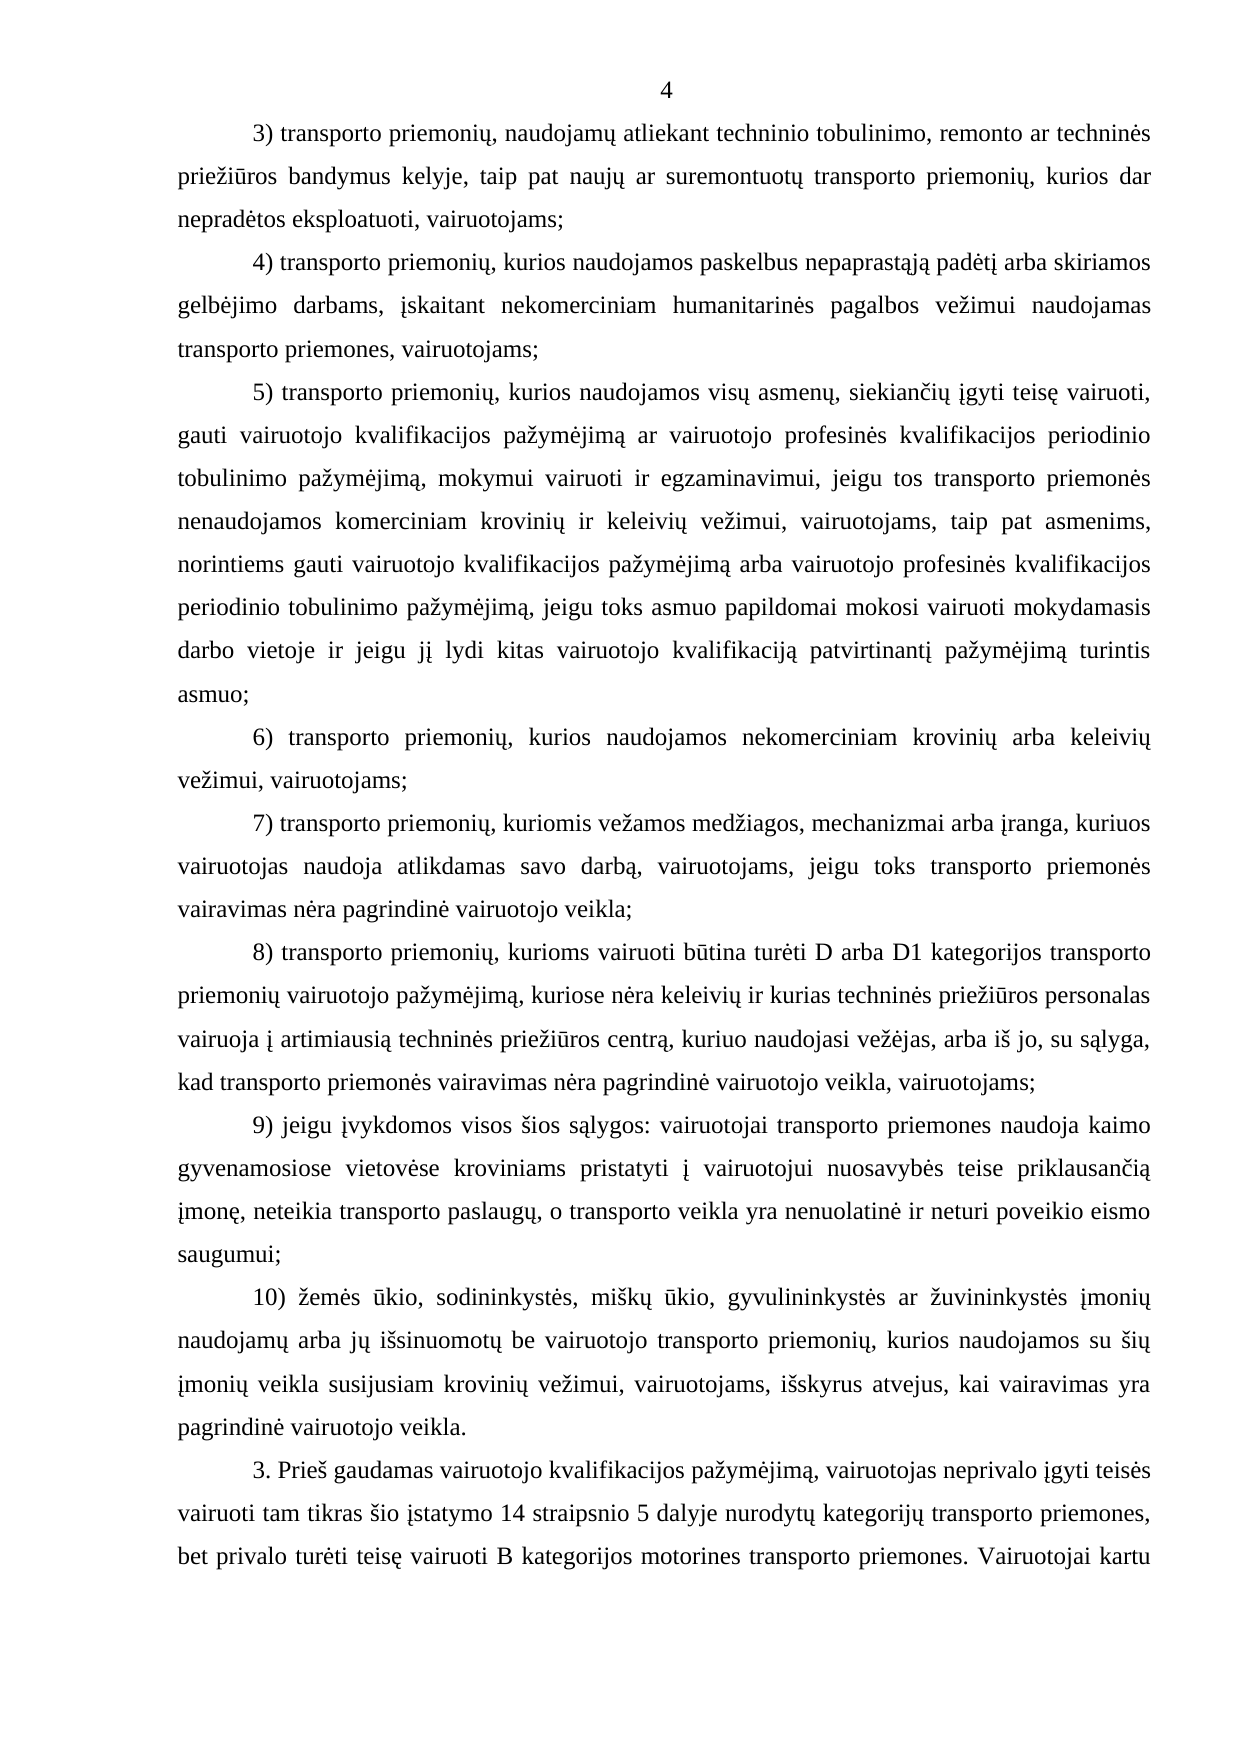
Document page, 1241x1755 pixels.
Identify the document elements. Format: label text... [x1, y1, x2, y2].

text 8) transporto priemonių, kurioms vairuoti būtina turėti D arba D1 kategorijos transporto priemonių vairuotojo pažymėjimą, kuriose nėra keleivių ir kurias techninės priežiūros personalas vairuoja į artimiausią techninės priežiūros centrą, kuriuo naudojasi vežėjas, arba iš jo, su sąlyga, kad transporto priemonės vairavimas nėra pagrindinė vairuotojo veikla, vairuotojams; [177, 937, 1152, 1096]
text 6) transporto priemonių, kurios naudojamos nekomerciniam krovinių arba keleivių vežimui, vairuotojams; [177, 722, 1152, 794]
text 3) transporto priemonių, naudojamų atliekant techninio tobulinimo, remonto ar techninės priežiūros bandymus kelyje, taip pat naujų ar suremontuotų transporto priemonių, kurios dar nepradėtos eksploatuoti, vairuotojams; [177, 118, 1152, 233]
text 4) transporto priemonių, kurios naudojamos paskelbus nepaprastąją padėtį arba skiriamos gelbėjimo darbams, įskaitant nekomerciniam humanitarinės pagalbos vežimui naudojamas transporto priemones, vairuotojams; [177, 247, 1152, 362]
text 10) žemės ūkio, sodininkystės, miškų ūkio, gyvulininkystės ar žuvininkystės įmonių naudojamų arba jų išsinuomotų be vairuotojo transporto priemonių, kurios naudojamos su šių įmonių veikla susijusiam krovinių vežimui, vairuotojams, išskyrus atvejus, kai vairavimas yra pagrindinė vairuotojo veikla. [177, 1282, 1152, 1441]
text 9) jeigu įvykdomos visos šios sąlygos: vairuotojai transporto priemones naudoja kaimo gyvenamosiose vietovėse kroviniams pristatyti į vairuotojui nuosavybės teise priklausančią įmonę, neteikia transporto paslaugų, o transporto veikla yra nenuolatinė ir neturi poveikio eismo saugumui; [177, 1110, 1152, 1268]
text 7) transporto priemonių, kuriomis vežamos medžiagos, mechanizmai arba įranga, kuriuos vairuotojas naudoja atlikdamas savo darbą, vairuotojams, jeigu toks transporto priemonės vairavimas nėra pagrindinė vairuotojo veikla; [177, 808, 1152, 923]
text 3. Prieš gaudamas vairuotojo kvalifikacijos pažymėjimą, vairuotojas neprivalo įgyti teisės vairuoti tam tikras šio įstatymo 14 straipsnio 5 dalyje nurodytų kategorijų transporto priemones, bet privalo turėti teisę vairuoti B kategorijos motorines transporto priemones. Vairuotojai kartu [177, 1455, 1152, 1570]
text 5) transporto priemonių, kurios naudojamos visų asmenų, siekiančių įgyti teisę vairuoti, gauti vairuotojo kvalifikacijos pažymėjimą ar vairuotojo profesinės kvalifikacijos periodinio tobulinimo pažymėjimą, mokymui vairuoti ir egzaminavimui, jeigu tos transporto priemonės nenaudojamos komerciniam krovinių ir keleivių vežimui, vairuotojams, taip pat asmenims, norintiems gauti vairuotojo kvalifikacijos pažymėjimą arba vairuotojo profesinės kvalifikacijos periodinio tobulinimo pažymėjimą, jeigu toks asmuo papildomai mokosi vairuoti mokydamasis darbo vietoje ir jeigu jį lydi kitas vairuotojo kvalifikaciją patvirtinantį pažymėjimą turintis asmuo; [177, 377, 1152, 707]
